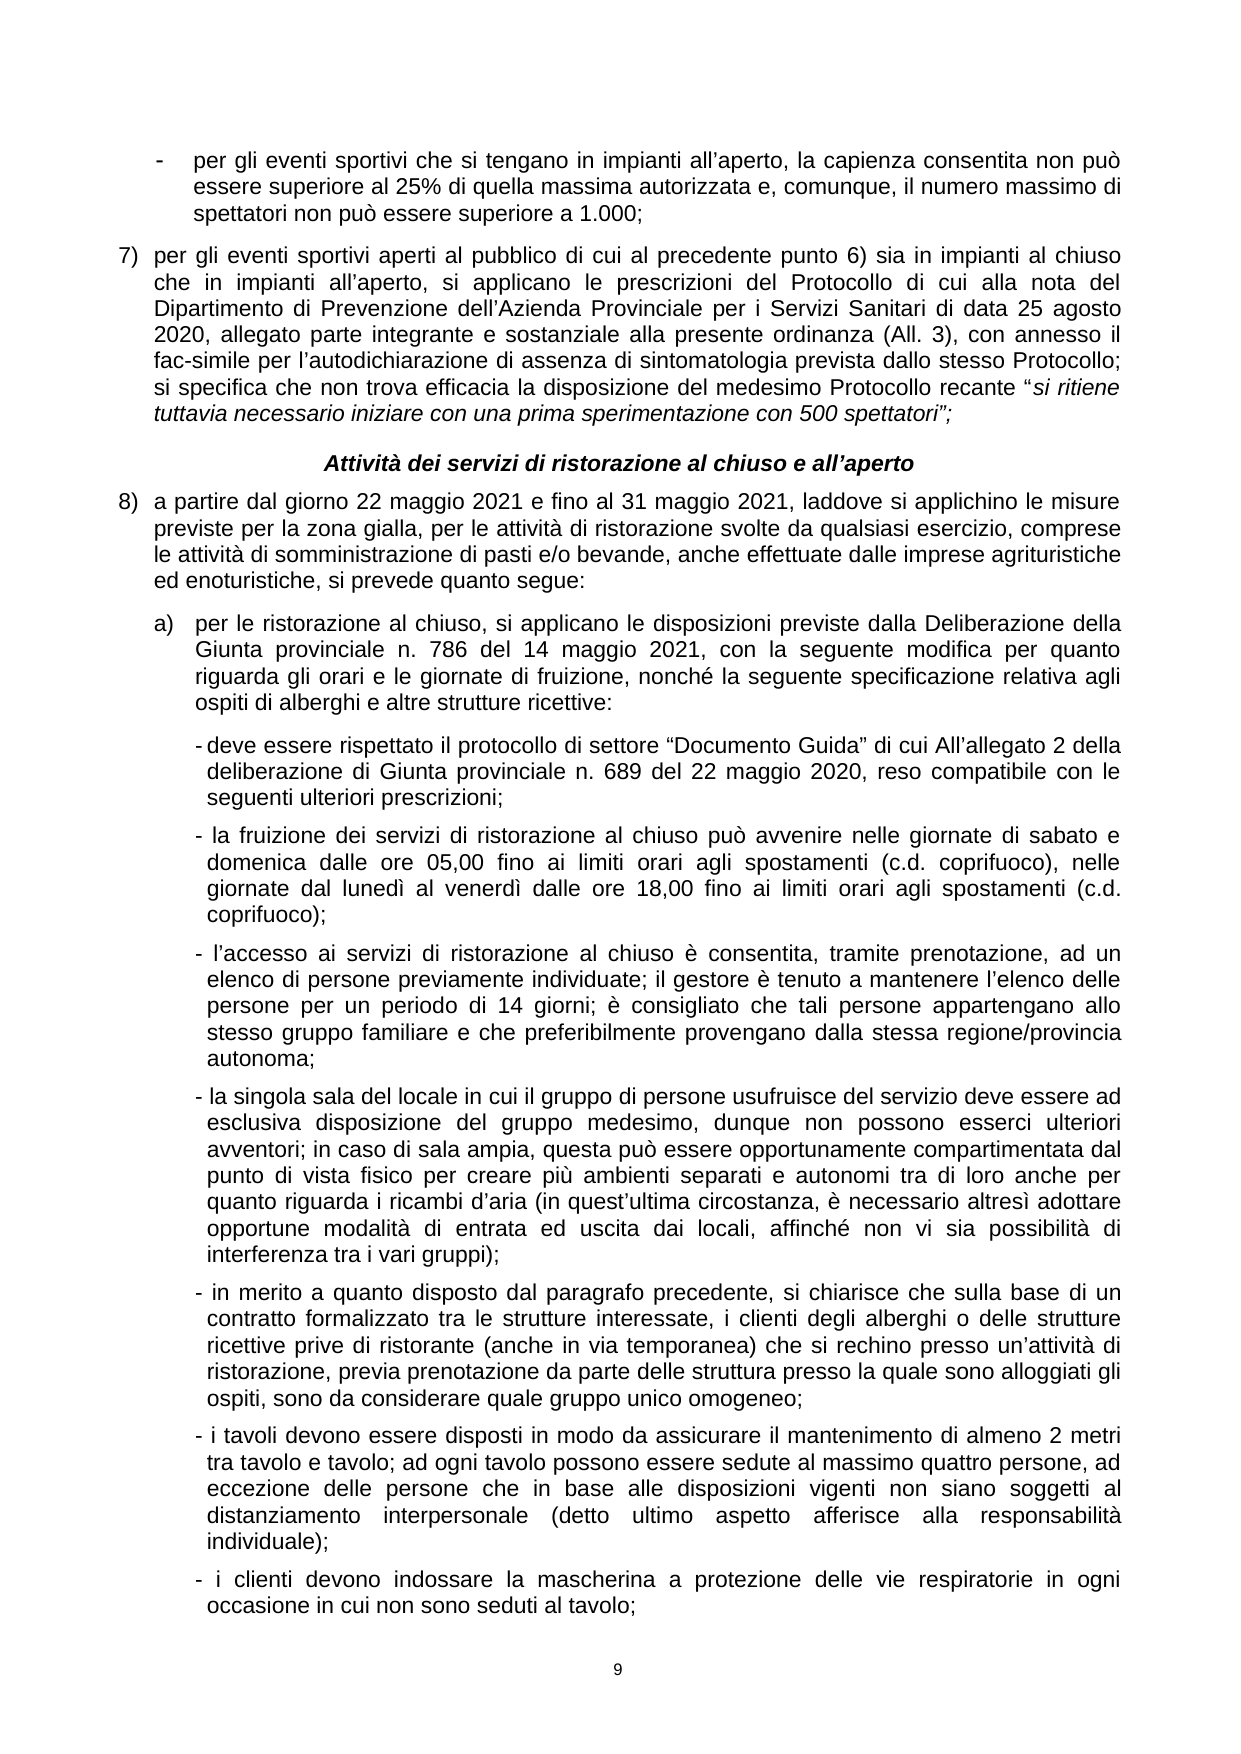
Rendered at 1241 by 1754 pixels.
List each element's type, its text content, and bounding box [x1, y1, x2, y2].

text - la fruizione dei servizi di ristorazione al chiuso può avvenire nelle giornate di sabato e domenica dalle ore 05,00 fino ai limiti orari agli spostamenti (c.d. coprifuoco), nelle giornate dal lunedì al venerdì dalle ore 18,00 fino ai limiti orari agli spostamenti (c.d. coprifuoco); [195, 822, 1122, 928]
list per gli eventi sportivi che si tengano in impianti all’aperto, la capienza consentita non può essere superiore al 25% di quella massima autorizzata e, comunque, il numero massimo di spettatori non può essere superiore a 1.000; [156, 147, 1122, 226]
text - i clienti devono indossare la mascherina a protezione delle vie respiratorie in ogni occasione in cui non sono seduti al tavolo; [195, 1566, 1122, 1619]
text - i tavoli devono essere disposti in modo da assicurare il mantenimento di almeno 2 metri tra tavolo e tavolo; ad ogni tavolo possono essere sedute al massimo quattro persone, ad eccezione delle persone che in base alle disposizioni vigenti non siano soggetti al distanziamento interpersonale (detto ultimo aspetto afferisce alla responsabilità individuale); [195, 1422, 1122, 1554]
text - in merito a quanto disposto dal paragrafo precedente, si chiarisce che sulla base di un contratto formalizzato tra le strutture interessate, i clienti degli alberghi o delle strutture ricettive prive di ristorante (anche in via temporanea) che si rechino presso un’attività di ristorazione, previa prenotazione da parte delle struttura presso la quale sono alloggiati gli ospiti, sono da considerare quale gruppo unico omogeneo; [195, 1279, 1122, 1411]
text - deve essere rispettato il protocollo di settore “Documento Guida” di cui All’allegato 2 della deliberazione di Giunta provinciale n. 689 del 22 maggio 2020, reso compatibile con le seguenti ulteriori prescrizioni; [195, 732, 1122, 811]
text Attività dei servizi di ristorazione al chiuso e all’aperto [118, 450, 1122, 477]
text - l’accesso ai servizi di ristorazione al chiuso è consentita, tramite prenotazione, ad un elenco di persone previamente individuate; il gestore è tenuto a mantenere l’elenco delle persone per un periodo di 14 giorni; è consigliato che tali persone appartengano allo stesso gruppo familiare e che preferibilmente provengano dalla stessa regione/provincia autonoma; [195, 939, 1122, 1071]
text - la singola sala del locale in cui il gruppo di persone usufruisce del servizio deve essere ad esclusiva disposizione del gruppo medesimo, dunque non possono esserci ulteriori avventori; in caso di sala ampia, questa può essere opportunamente compartimentata dal punto di vista fisico per creare più ambienti separati e autonomi tra di loro anche per quanto riguarda i ricambi d’aria (in quest’ultima circostanza, è necessario altresì adottare opportune modalità di entrata ed uscita dai locali, affinché non vi sia possibilità di interferenza tra i vari gruppi); [195, 1083, 1122, 1267]
list per le ristorazione al chiuso, si applicano le disposizioni previste dalla Deliberazione della Giunta provinciale n. 786 del 14 maggio 2021, con la seguente modifica per quanto riguarda gli orari e le giornate di fruizione, nonché la seguente specificazione relativa agli ospiti di alberghi e altre strutture ricettive: [153, 610, 1122, 715]
text 7) per gli eventi sportivi aperti al pubblico di cui al precedente punto 6) sia in impianti al chiuso che in impianti all’aperto, si applicano le prescrizioni del Protocollo di cui alla nota del Dipartimento di Prevenzione dell’Azienda Provinciale per i Servizi Sanitari di data 25 agosto 2020, allegato parte integrante e sostanziale alla presente ordinanza (All. 3), con annesso il fac-simile per l’autodichiarazione di assenza di sintomatologia prevista dallo stesso Protocollo; si specifica che non trova efficacia la disposizione del medesimo Protocollo recante “si ritiene tuttavia necessario iniziare con una prima sperimentazione con 500 spettatori”; [118, 242, 1122, 427]
text 8) a partire dal giorno 22 maggio 2021 e fino al 31 maggio 2021, laddove si applichino le misure previste per la zona gialla, per le attività di ristorazione svolte da qualsiasi esercizio, comprese le attività di somministrazione di pasti e/o bevande, anche effettuate dalle imprese agrituristiche ed enoturistiche, si prevede quanto segue: [118, 488, 1122, 594]
